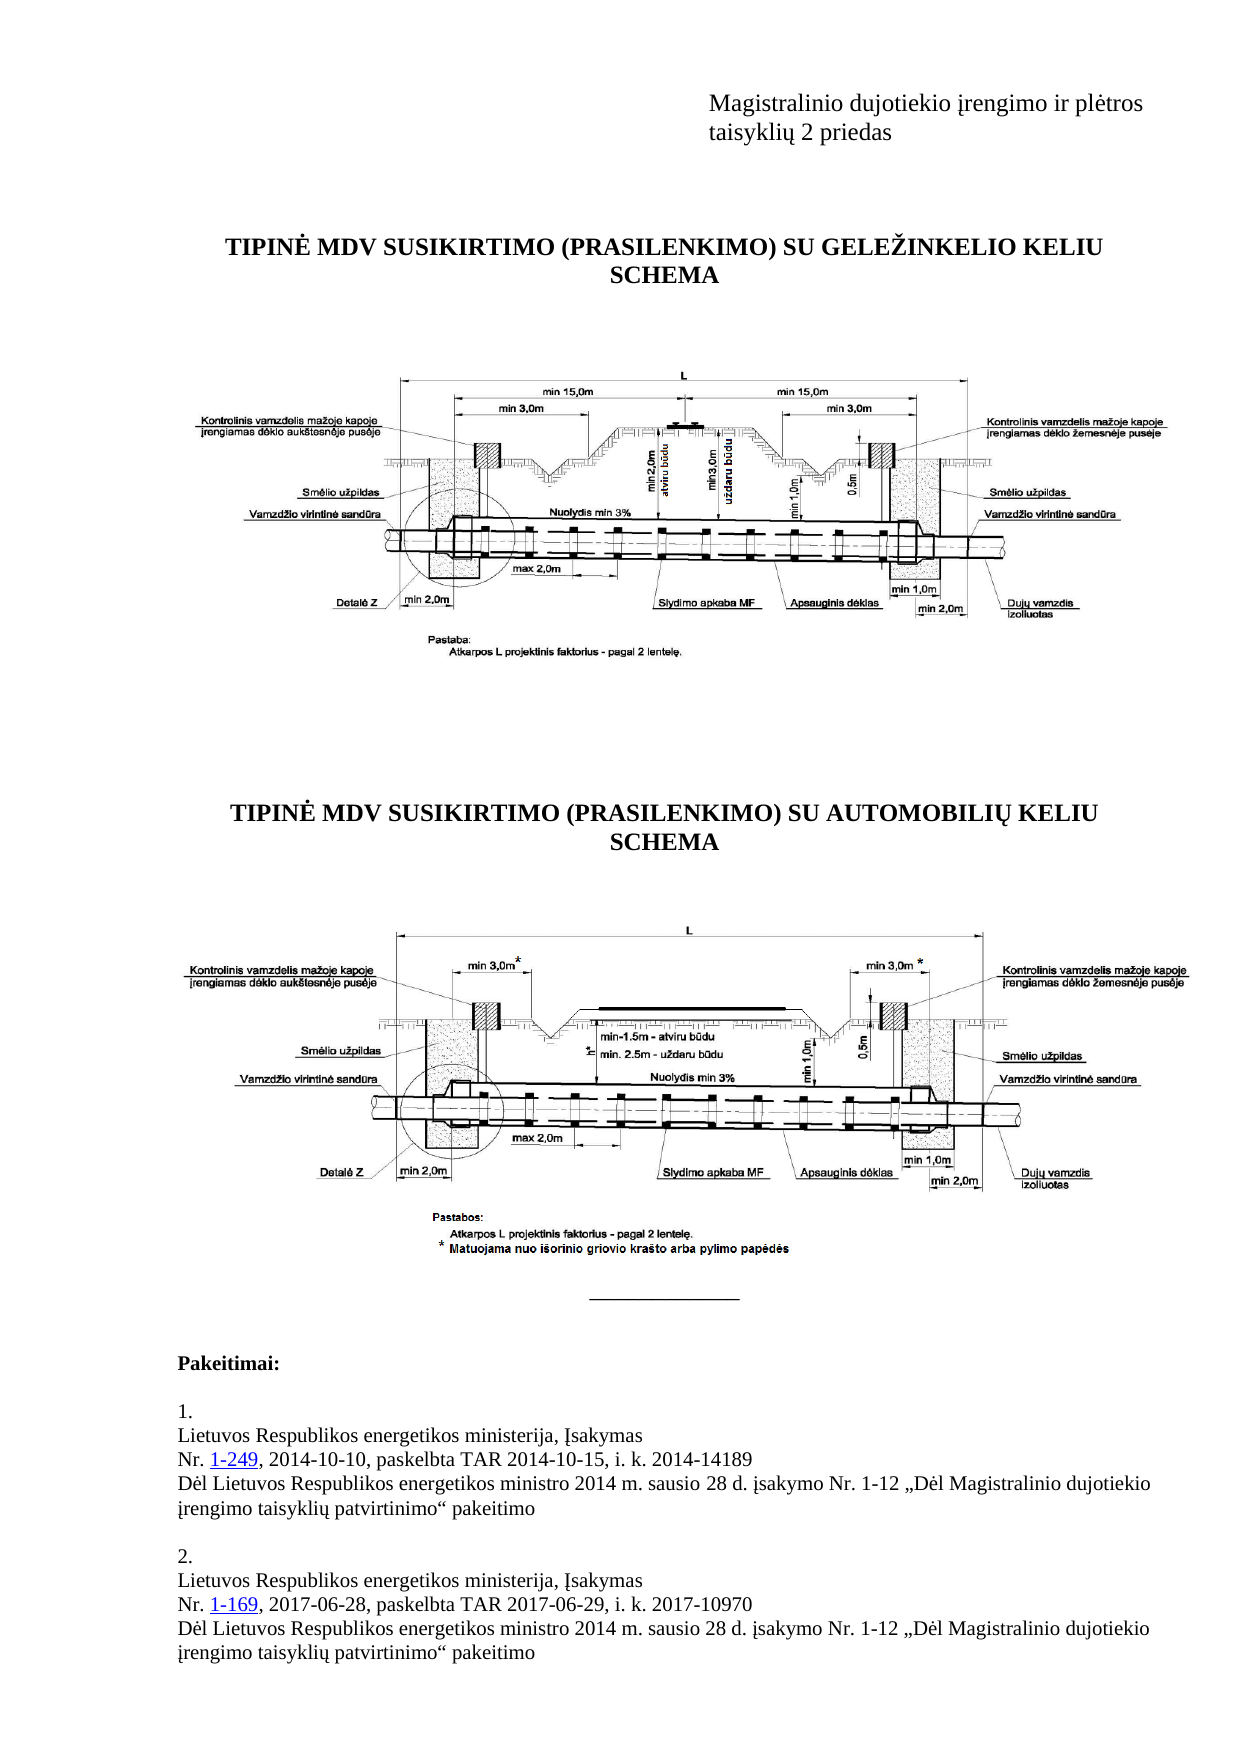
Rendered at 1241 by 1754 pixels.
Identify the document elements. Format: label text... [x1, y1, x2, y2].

text Dėl Lietuvos Respublikos energetikos ministro 2014 m. sausio 28 d. įsakymo Nr. 1-12 „Dėl Magistralinio dujotiekio įrengimo taisyklių patvirtinimo“ pakeitimo [177, 1616, 1152, 1664]
text Nr. 1-169, 2017-06-28, paskelbta TAR 2017-06-29, i. k. 2017-10970 [177, 1592, 1152, 1616]
text TIPINĖ MDV SUSIKIRTIMO (PRASILENKIMO) SU GELEŽINKELIO KELIU SCHEMA [177, 232, 1152, 289]
text Lietuvos Respublikos energetikos ministerija, Įsakymas [177, 1423, 1152, 1447]
text Lietuvos Respublikos energetikos ministerija, Įsakymas [177, 1568, 1152, 1592]
text ____________ [177, 1275, 1152, 1303]
text Magistralinio dujotiekio įrengimo ir plėtros taisyklių 2 priedas [709, 88, 1152, 145]
text Nr. 1-249, 2014-10-10, paskelbta TAR 2014-10-15, i. k. 2014-14189 [177, 1447, 1152, 1471]
text 1. [177, 1399, 1152, 1423]
text Pakeitimai: [177, 1351, 1152, 1375]
text TIPINĖ MDV SUSIKIRTIMO (PRASILENKIMO) SU AUTOMOBILIŲ KELIU SCHEMA [177, 798, 1152, 856]
text 2. [177, 1543, 1152, 1568]
text Dėl Lietuvos Respublikos energetikos ministro 2014 m. sausio 28 d. įsakymo Nr. 1-12 „Dėl Magistralinio dujotiekio įrengimo taisyklių patvirtinimo“ pakeitimo [177, 1471, 1152, 1519]
